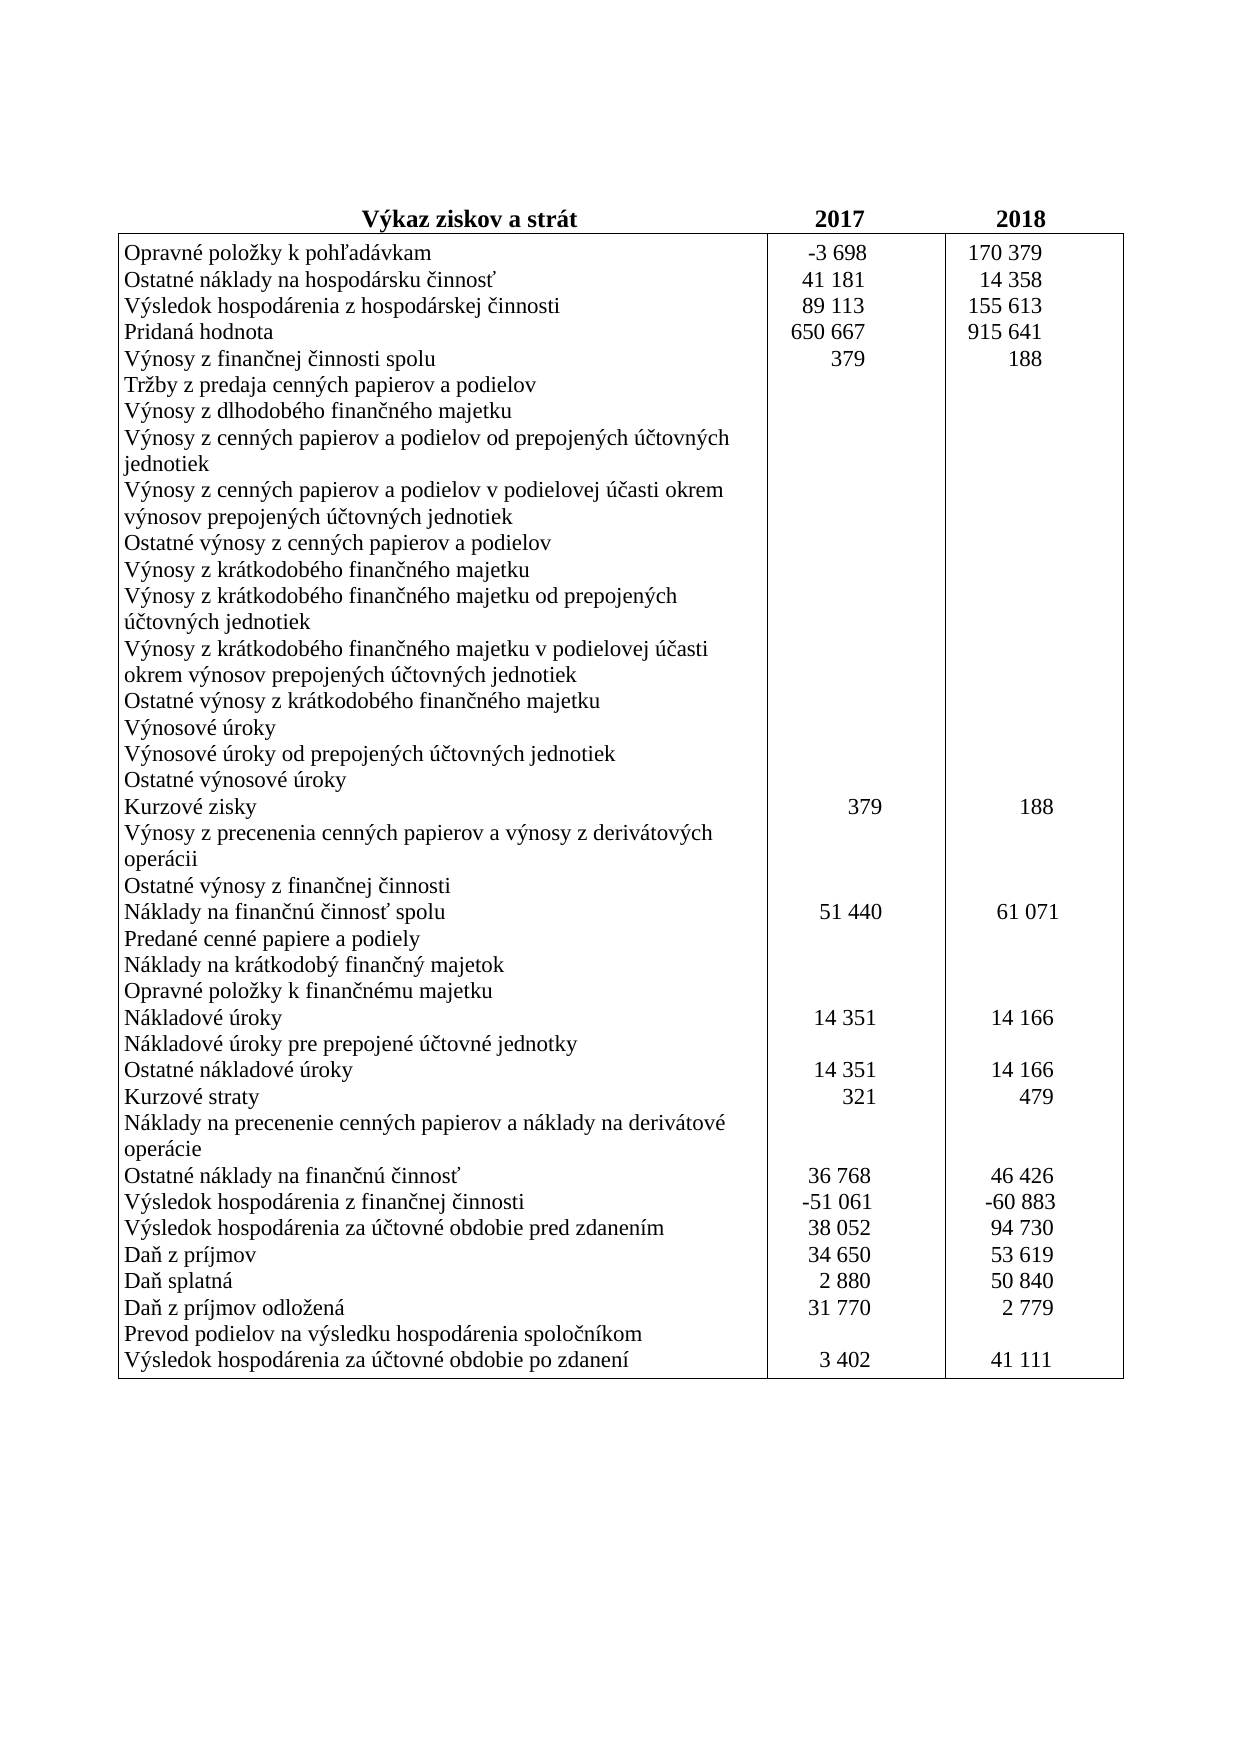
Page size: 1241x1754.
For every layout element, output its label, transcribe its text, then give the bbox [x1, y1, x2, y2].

table_header -3 698 41 181 89 113 650 667 379 379 51 440 14 351 14 351 321 36 768 -51 061 38 052 34 650 2 880 31 770 3 402 [768, 234, 945, 1378]
table_header Opravné položky k pohľadávkam Ostatné náklady na hospodársku činnosť Výsledok hospodárenia z hospodárskej činnosti Pridaná hodnota Výnosy z finančnej činnosti spolu Tržby z predaja cenných papierov a podielov Výnosy z dlhodobého finančného majetku Výnosy z cenných papierov a podielov od prepojených účtovných jednotiek Výnosy z cenných papierov a podielov v podielovej účasti okrem výnosov prepojených účtovných jednotiek Ostatné výnosy z cenných papierov a podielov Výnosy z krátkodobého finančného majetku Výnosy z krátkodobého finančného majetku od prepojených účtovných jednotiek Výnosy z krátkodobého finančného majetku v podielovej účasti okrem výnosov prepojených účtovných jednotiek Ostatné výnosy z krátkodobého finančného majetku Výnosové úroky Výnosové úroky od prepojených účtovných jednotiek Ostatné výnosové úroky Kurzové zisky Výnosy z precenenia cenných papierov a výnosy z derivátových operácii Ostatné výnosy z finančnej činnosti Náklady na finančnú činnosť spolu Predané cenné papiere a podiely Náklady na krátkodobý finančný majetok Opravné položky k finančnému majetku Nákladové úroky Nákladové úroky pre prepojené účtovné jednotky Ostatné nákladové úroky Kurzové straty Náklady na precenenie cenných papierov a náklady na derivátové operácie Ostatné náklady na finančnú činnosť Výsledok hospodárenia z finančnej činnosti Výsledok hospodárenia za účtovné obdobie pred zdanením Daň z príjmov Daň splatná Daň z príjmov odložená Prevod podielov na výsledku hospodárenia spoločníkom Výsledok hospodárenia za účtovné obdobie po zdanení [119, 234, 767, 1378]
text Výkaz ziskov a strát 2017 2018 [118, 204, 1122, 233]
table_header 170 379 14 358 155 613 915 641 188 188 61 071 14 166 14 166 479 46 426 -60 883 94 730 53 619 50 840 2 779 41 111 [946, 234, 1123, 1378]
